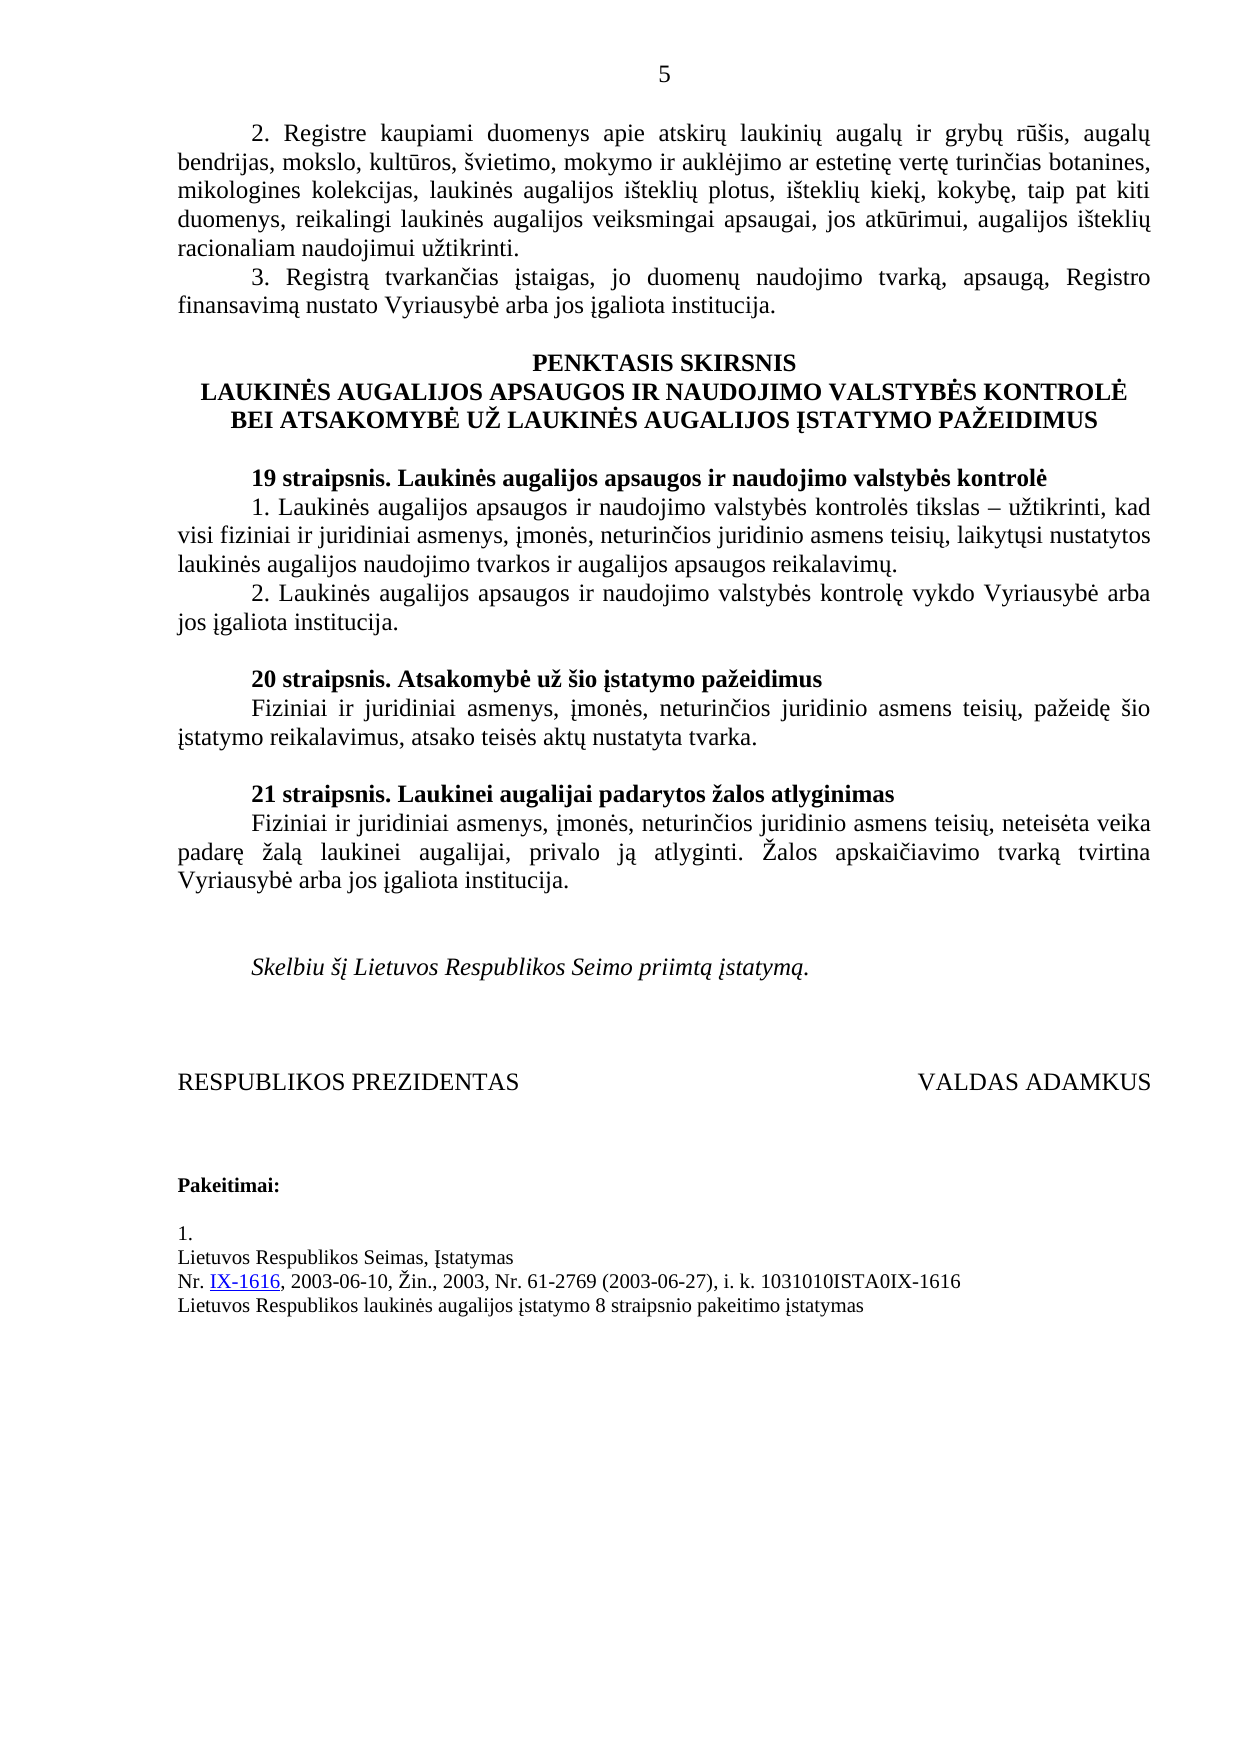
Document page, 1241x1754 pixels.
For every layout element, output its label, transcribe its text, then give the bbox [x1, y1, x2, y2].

text 21 straipsnis. Laukinei augalijai padarytos žalos atlyginimas [177, 779, 1152, 808]
text Lietuvos Respublikos Seimas, Įstatymas [177, 1245, 1152, 1269]
text 2. Registre kaupiami duomenys apie atskirų laukinių augalų ir grybų rūšis, augalų bendrijas, mokslo, kultūros, švietimo, mokymo ir auklėjimo ar estetinę vertę turinčias botanines, mikologines kolekcijas, laukinės augalijos išteklių plotus, išteklių kiekį, kokybę, taip pat kiti duomenys, reikalingi laukinės augalijos veiksmingai apsaugai, jos atkūrimui, augalijos išteklių racionaliam naudojimui užtikrinti. [177, 118, 1152, 262]
text 1. Laukinės augalijos apsaugos ir naudojimo valstybės kontrolės tikslas – užtikrinti, kad visi fiziniai ir juridiniai asmenys, įmonės, neturinčios juridinio asmens teisių, laikytųsi nustatytos laukinės augalijos naudojimo tvarkos ir augalijos apsaugos reikalavimų. [177, 492, 1152, 578]
text Nr. IX-1616, 2003-06-10, Žin., 2003, Nr. 61-2769 (2003-06-27), i. k. 1031010ISTA0IX-1616 [177, 1269, 1152, 1293]
text 1. [177, 1221, 1152, 1245]
text 2. Laukinės augalijos apsaugos ir naudojimo valstybės kontrolę vykdo Vyriausybė arba jos įgaliota institucija. [177, 578, 1152, 636]
text PENKTASIS SKIRSNIS [177, 348, 1152, 377]
text Fiziniai ir juridiniai asmenys, įmonės, neturinčios juridinio asmens teisių, pažeidę šio įstatymo reikalavimus, atsako teisės aktų nustatyta tvarka. [177, 693, 1152, 751]
text 3. Registrą tvarkančias įstaigas, jo duomenų naudojimo tvarką, apsaugą, Registro finansavimą nustato Vyriausybė arba jos įgaliota institucija. [177, 262, 1152, 319]
text 19 straipsnis. Laukinės augalijos apsaugos ir naudojimo valstybės kontrolė [177, 463, 1152, 492]
text 20 straipsnis. Atsakomybė už šio įstatymo pažeidimus [177, 664, 1152, 693]
text RESPUBLIKOS PREZIDENTAS VALDAS ADAMKUS [177, 1067, 1152, 1096]
text Fiziniai ir juridiniai asmenys, įmonės, neturinčios juridinio asmens teisių, neteisėta veika padarę žalą laukinei augalijai, privalo ją atlyginti. Žalos apskaičiavimo tvarką tvirtina Vyriausybė arba jos įgaliota institucija. [177, 808, 1152, 894]
text Pakeitimai: [177, 1172, 1152, 1197]
text Skelbiu šį Lietuvos Respublikos Seimo priimtą įstatymą. [177, 952, 1152, 981]
text Lietuvos Respublikos laukinės augalijos įstatymo 8 straipsnio pakeitimo įstatymas [177, 1293, 1152, 1317]
text LAUKINĖS AUGALIJOS APSAUGOS IR NAUDOJIMO VALSTYBĖS KONTROLĖ BEI ATSAKOMYBĖ UŽ LAUKINĖS AUGALIJOS ĮSTATYMO PAŽEIDIMUS [177, 377, 1152, 434]
